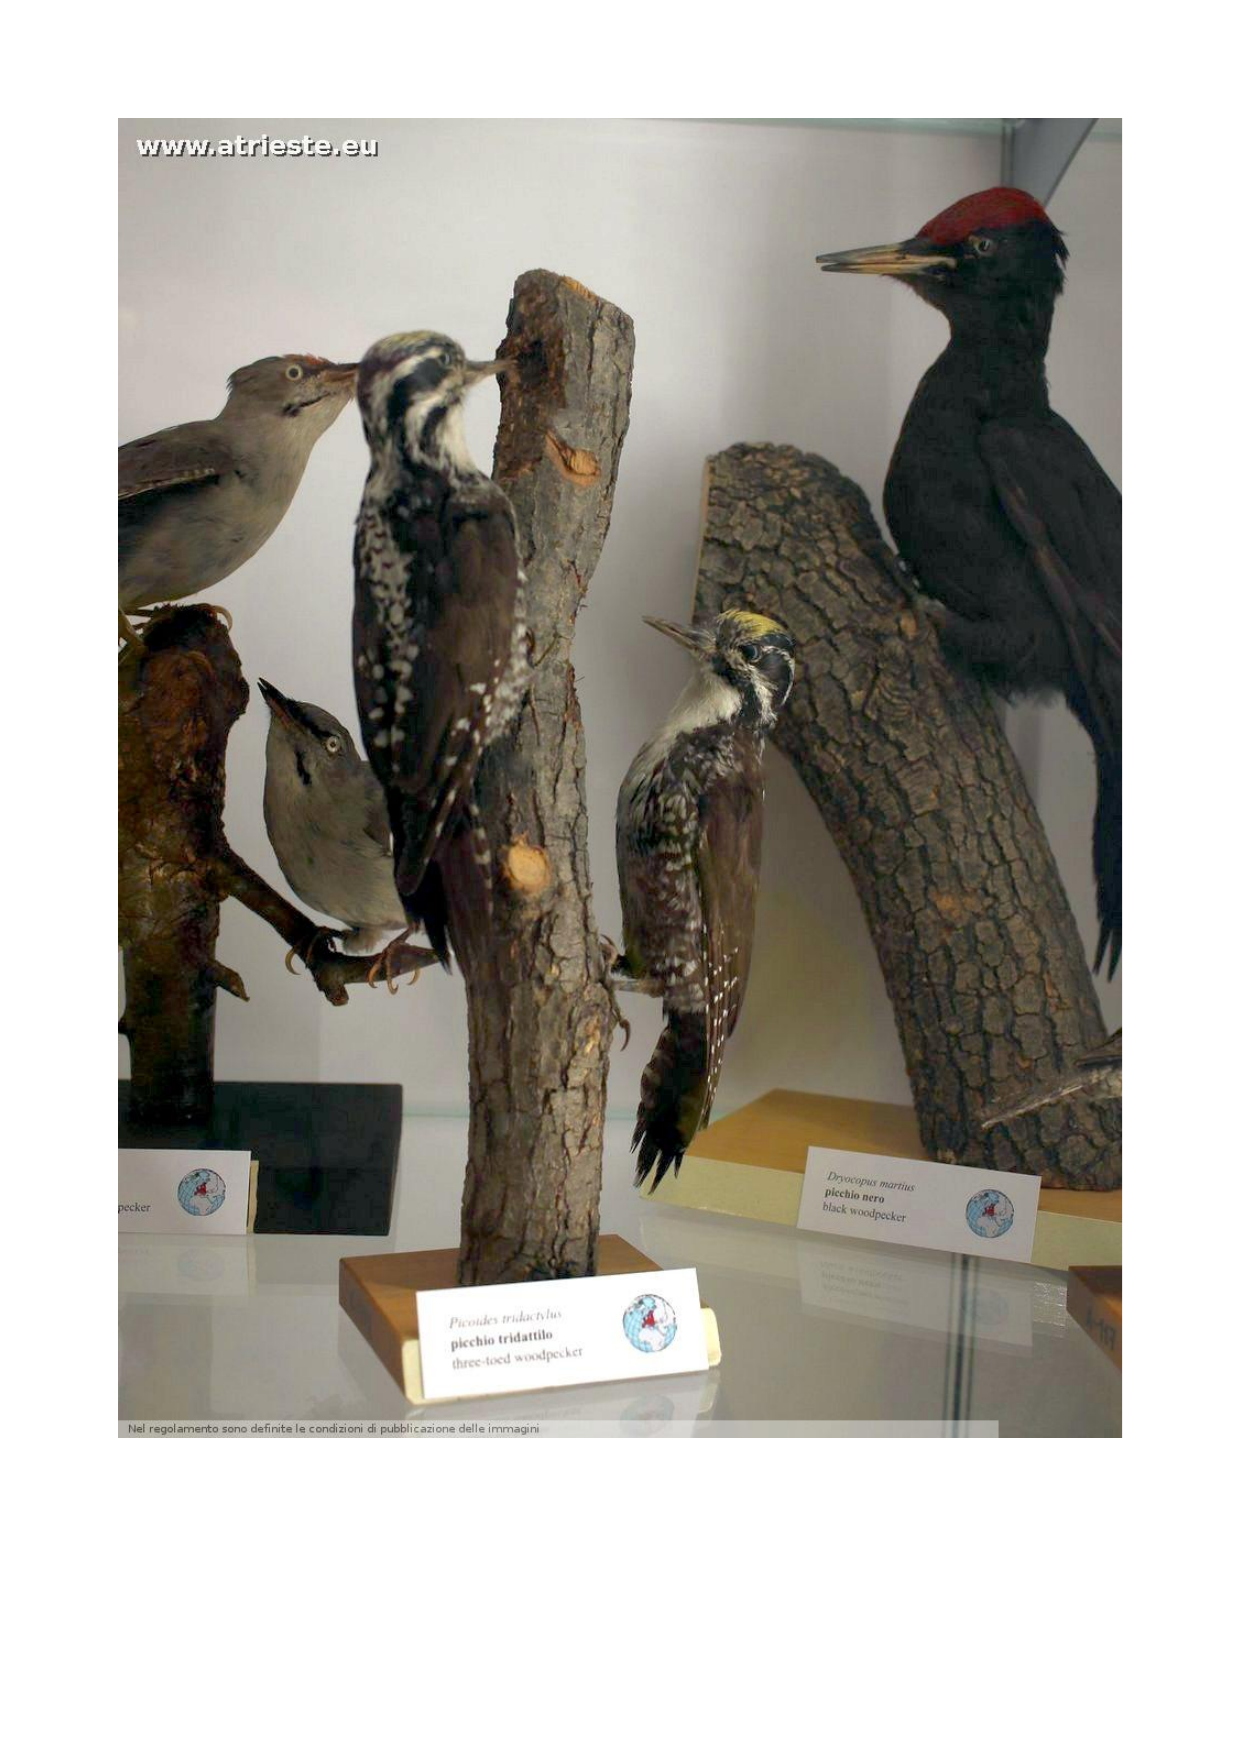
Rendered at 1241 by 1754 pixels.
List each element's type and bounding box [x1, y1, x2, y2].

picture [118, 118, 1123, 1438]
